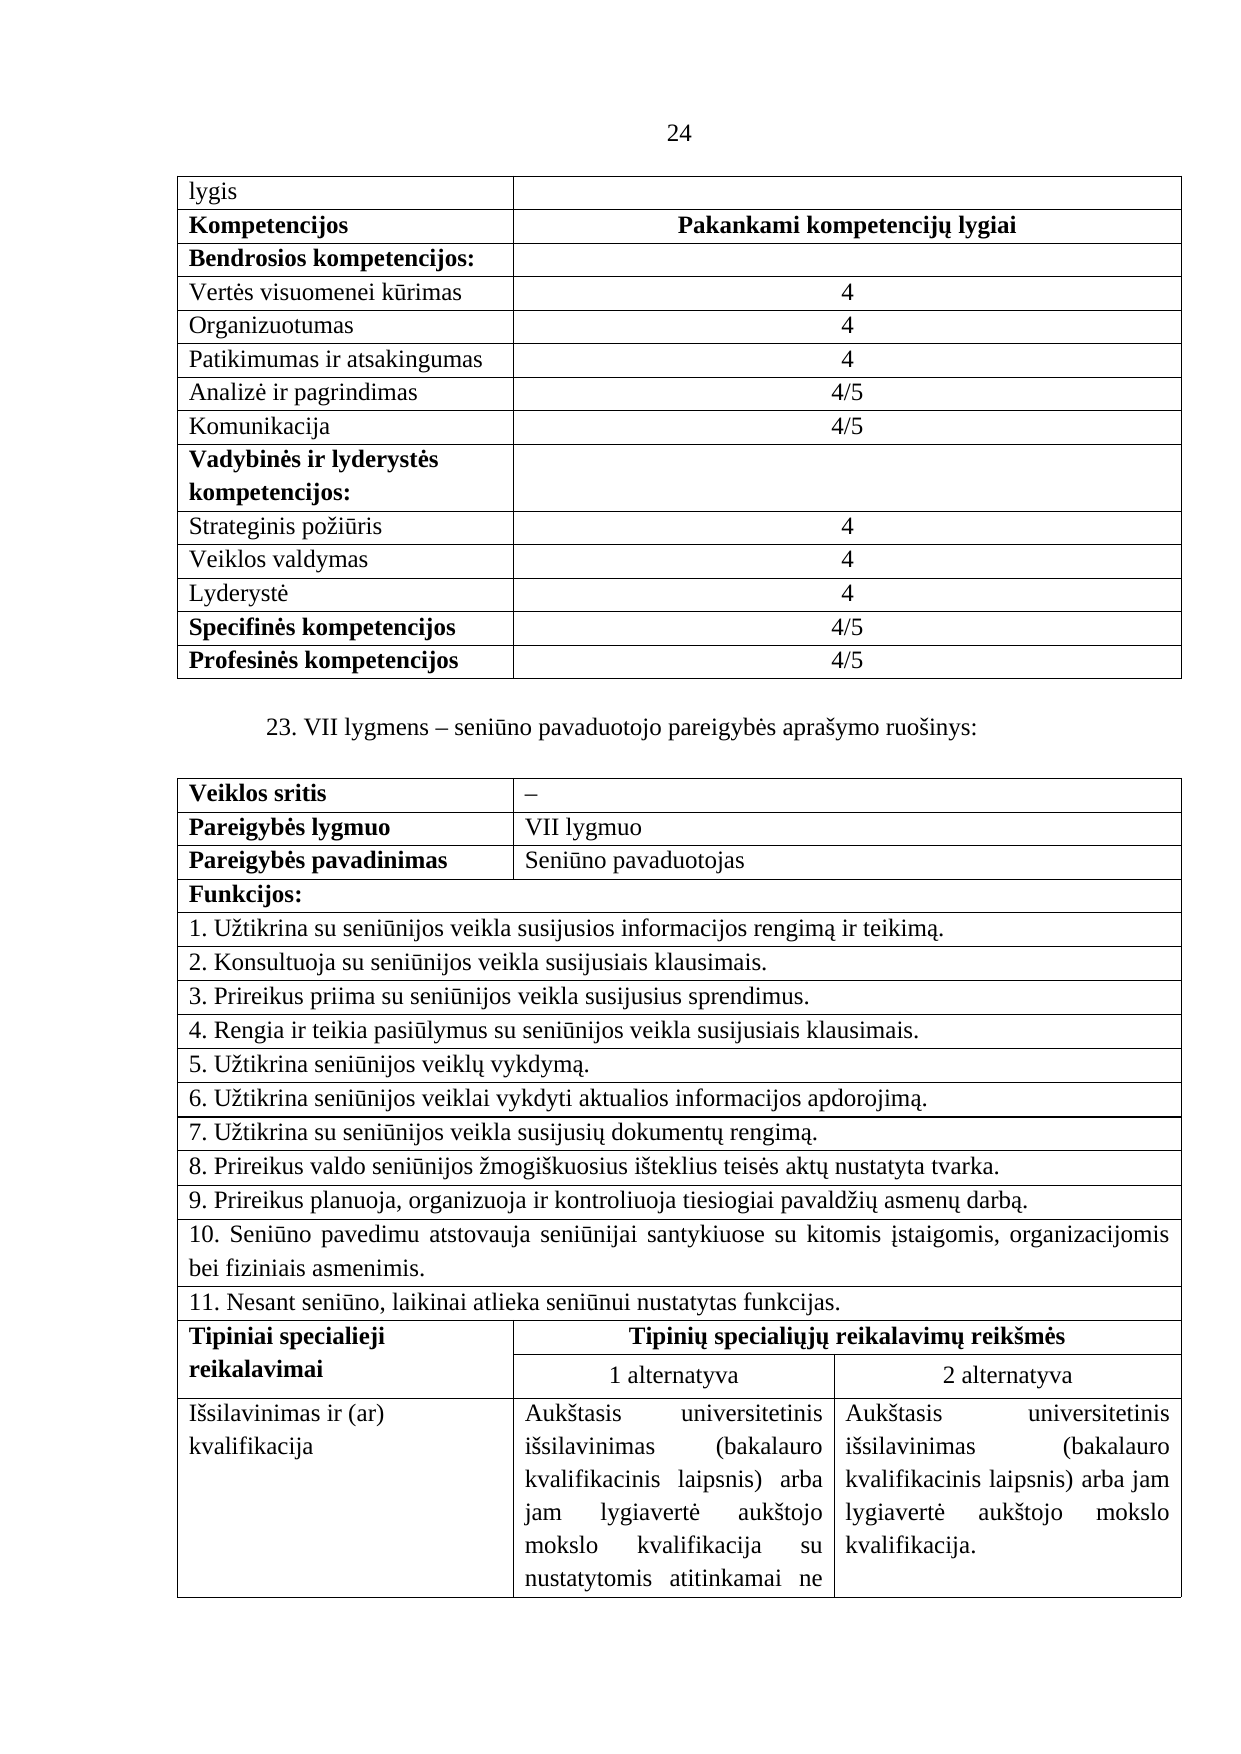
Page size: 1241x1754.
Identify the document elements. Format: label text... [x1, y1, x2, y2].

table_cell lygis [178, 177, 513, 209]
table_cell Veiklos valdymas [178, 545, 513, 578]
table_cell Pakankami kompetencijų lygiai [514, 210, 1181, 243]
table_cell Analizė ir pagrindimas [178, 378, 513, 410]
table_cell VII lygmuo [514, 813, 1181, 845]
table_cell Komunikacija [178, 411, 513, 444]
table_cell 10. Seniūno pavedimu atstovauja seniūnijai santykiuose su kitomis įstaigomis, organizacijomis bei fiziniais asmenimis. [178, 1220, 1181, 1286]
table_cell Tipinių specialiųjų reikalavimų reikšmės [514, 1321, 1181, 1354]
table_cell [514, 445, 1181, 511]
table_cell 4. Rengia ir teikia pasiūlymus su seniūnijos veikla susijusiais klausimais. [178, 1015, 1181, 1048]
table_cell Tipiniai specialieji reikalavimai [178, 1321, 513, 1398]
table_cell Bendrosios kompetencijos: [178, 244, 513, 276]
table_cell Vertės visuomenei kūrimas [178, 277, 513, 310]
table_cell Seniūno pavaduotojas [514, 846, 1181, 878]
table_header – [514, 779, 1181, 811]
table_cell Patikimumas ir atsakingumas [178, 344, 513, 377]
table_cell 5. Užtikrina seniūnijos veiklų vykdymą. [178, 1049, 1181, 1082]
table_cell [514, 177, 1181, 209]
table_cell 11. Nesant seniūno, laikinai atlieka seniūnui nustatytas funkcijas. [178, 1287, 1181, 1320]
table_cell Pareigybės lygmuo [178, 813, 513, 845]
table_cell 4 [514, 579, 1181, 611]
table_cell Funkcijos: [178, 880, 1181, 912]
table_cell Vadybinės ir lyderystės kompetencijos: [178, 445, 513, 511]
table_cell 2 alternatyva [835, 1355, 1181, 1398]
table_cell Specifinės kompetencijos [178, 612, 513, 645]
table_header Veiklos sritis [178, 779, 513, 811]
table_cell Pareigybės pavadinimas [178, 846, 513, 878]
text 23. VII lygmens – seniūno pavaduotojo pareigybės aprašymo ruošinys: [177, 712, 1181, 741]
table_cell 4/5 [514, 411, 1181, 444]
table_cell 1 alternatyva [514, 1355, 834, 1398]
table_cell [514, 244, 1181, 276]
table_cell 4 [514, 512, 1181, 544]
table_cell Strateginis požiūris [178, 512, 513, 544]
table_cell Profesinės kompetencijos [178, 646, 513, 678]
table_cell Aukštasis universitetinis išsilavinimas (bakalauro kvalifikacinis laipsnis) arba jam lygiavertė aukštojo mokslo kvalifikacija. [835, 1399, 1181, 1596]
table_cell 3. Prireikus priima su seniūnijos veikla susijusius sprendimus. [178, 981, 1181, 1014]
table_cell Lyderystė [178, 579, 513, 611]
table_cell 4 [514, 277, 1181, 310]
table_cell Išsilavinimas ir (ar) kvalifikacija [178, 1399, 513, 1596]
table_cell Kompetencijos [178, 210, 513, 243]
table_cell 8. Prireikus valdo seniūnijos žmogiškuosius išteklius teisės aktų nustatyta tvarka. [178, 1151, 1181, 1184]
table_cell 6. Užtikrina seniūnijos veiklai vykdyti aktualios informacijos apdorojimą. [178, 1083, 1181, 1116]
table_cell 2. Konsultuoja su seniūnijos veikla susijusiais klausimais. [178, 947, 1181, 980]
table_cell 4/5 [514, 646, 1181, 678]
table_cell 4 [514, 344, 1181, 377]
table_cell 4 [514, 545, 1181, 578]
table_cell 4/5 [514, 378, 1181, 410]
table_cell 4 [514, 311, 1181, 343]
table_cell 1. Užtikrina su seniūnijos veikla susijusios informacijos rengimą ir teikimą. [178, 913, 1181, 946]
table_cell 9. Prireikus planuoja, organizuoja ir kontroliuoja tiesiogiai pavaldžių asmenų darbą. [178, 1186, 1181, 1218]
table_cell Organizuotumas [178, 311, 513, 343]
table_cell Aukštasis universitetinis išsilavinimas (bakalauro kvalifikacinis laipsnis) arba jam lygiavertė aukštojo mokslo kvalifikacija su nustatytomis atitinkamai ne [514, 1399, 834, 1596]
table_cell 7. Užtikrina su seniūnijos veikla susijusių dokumentų rengimą. [178, 1118, 1181, 1150]
table_cell 4/5 [514, 612, 1181, 645]
